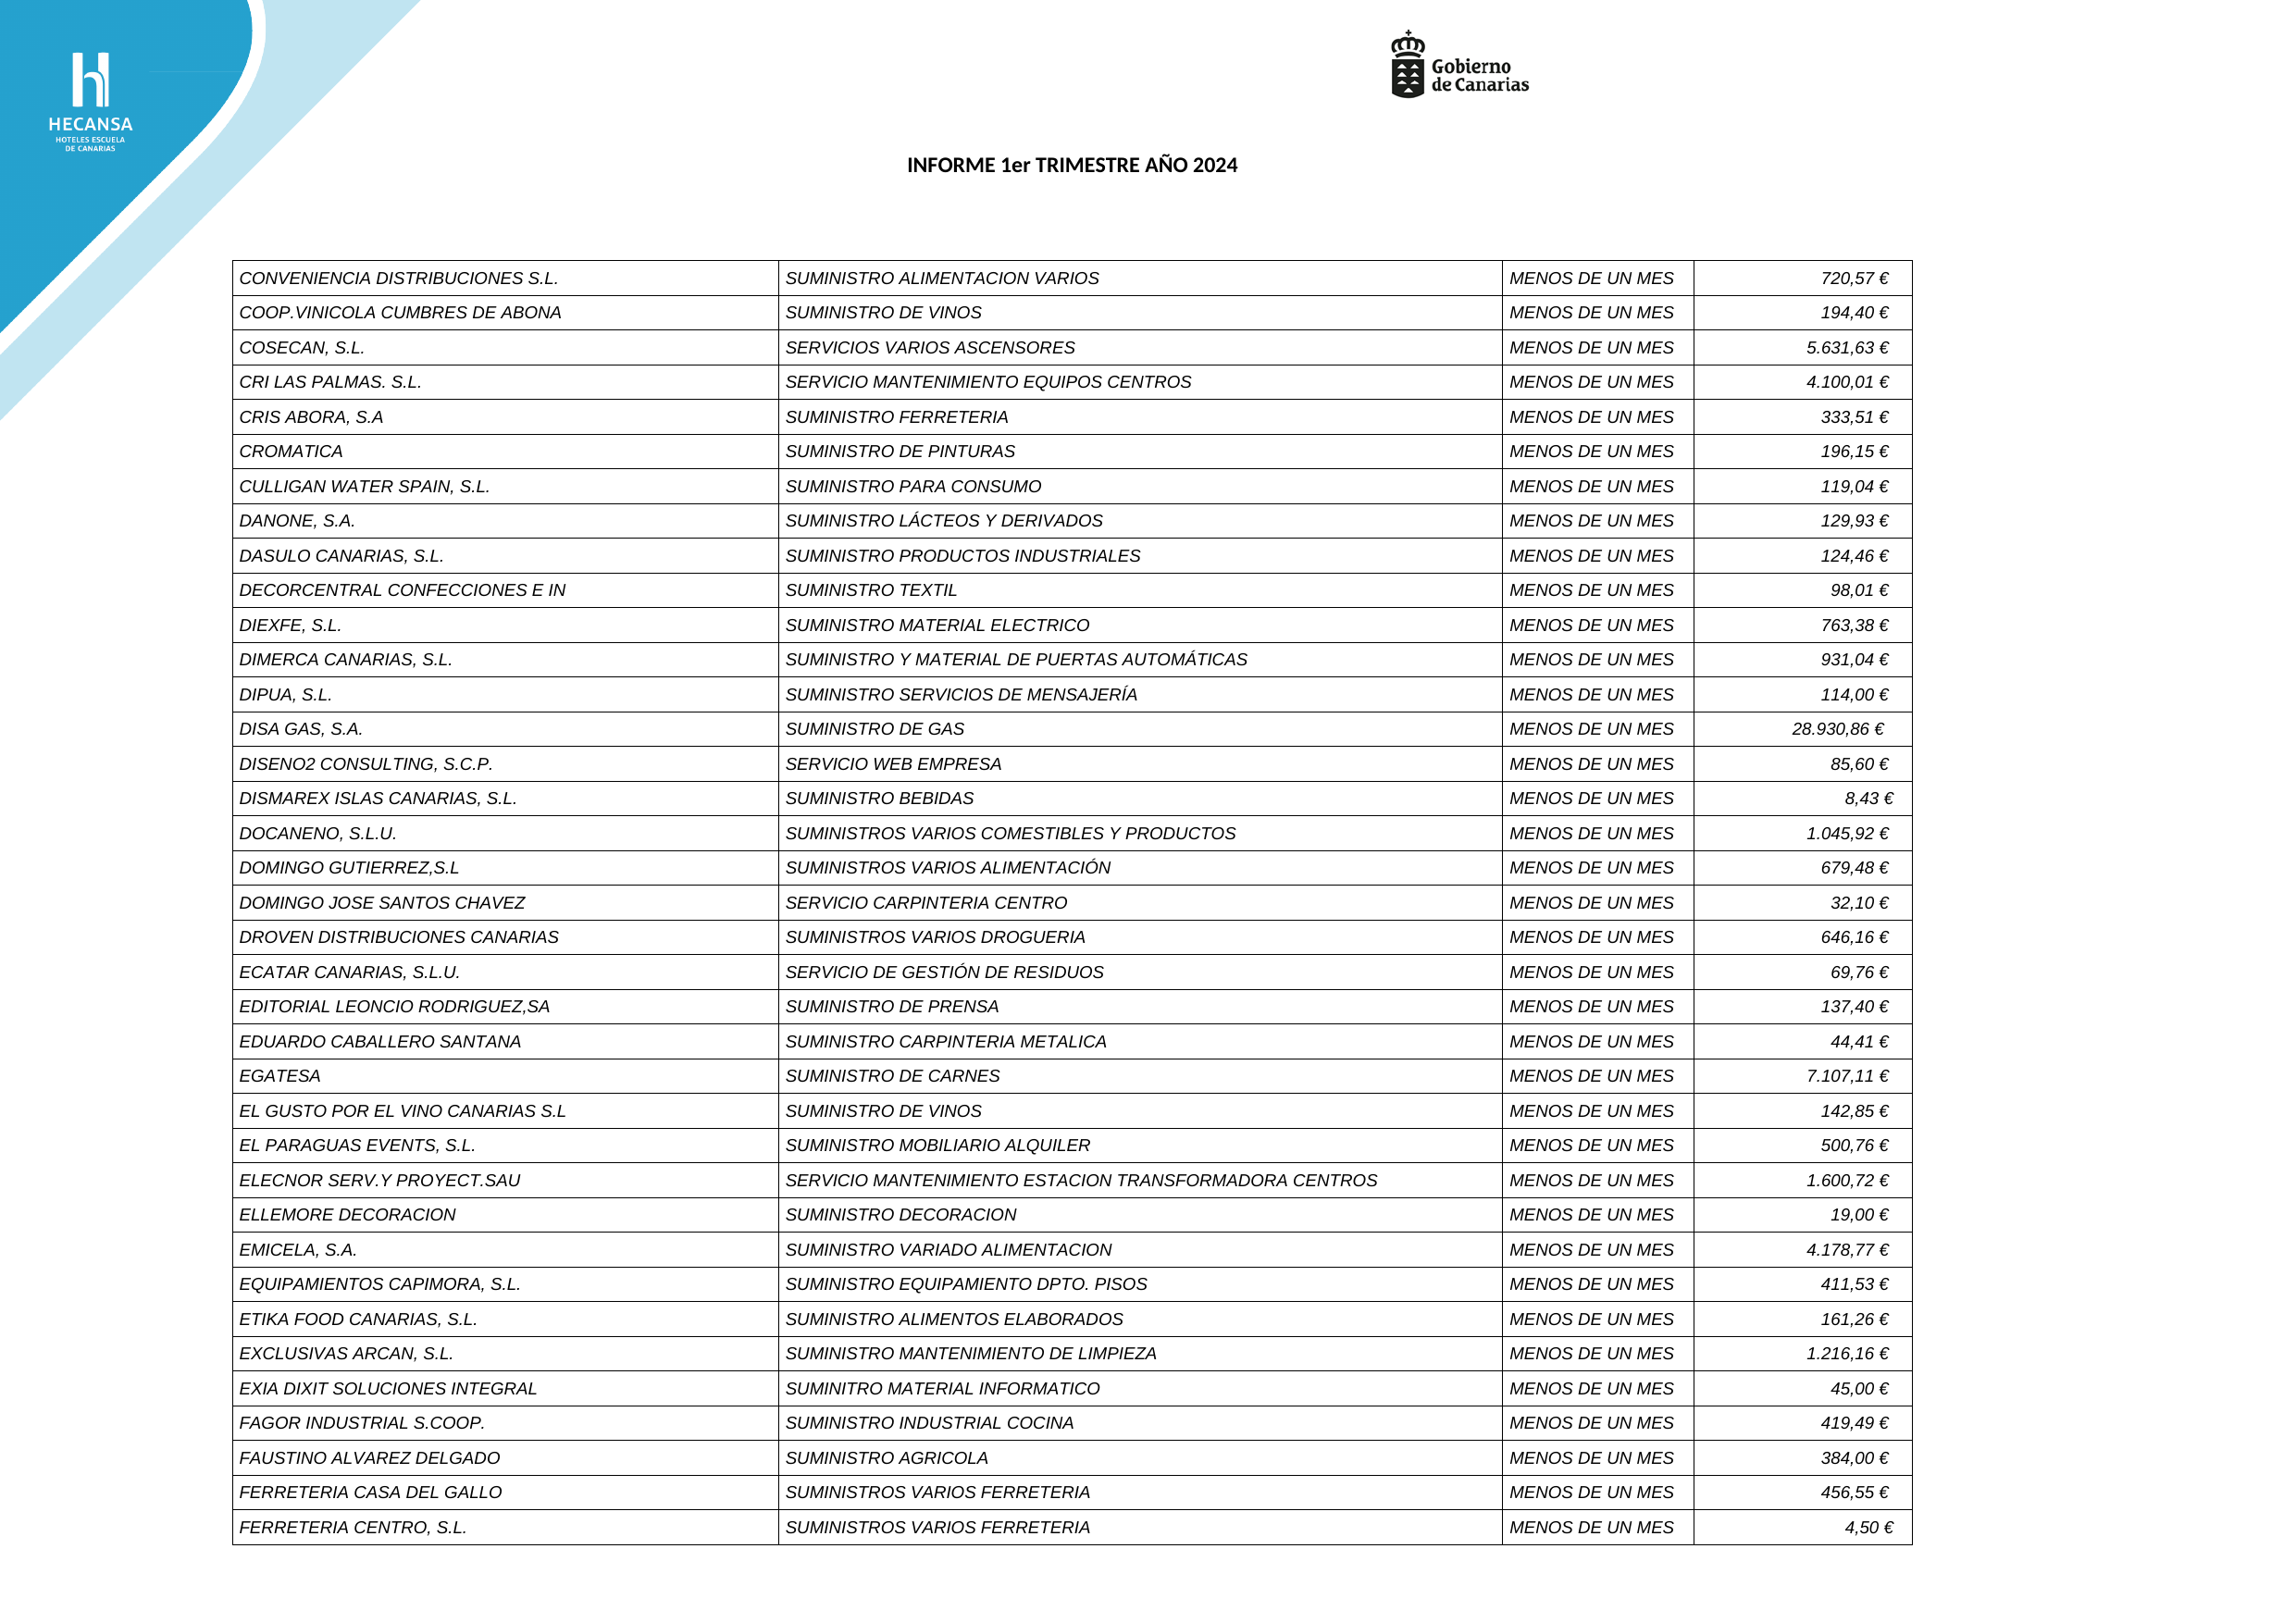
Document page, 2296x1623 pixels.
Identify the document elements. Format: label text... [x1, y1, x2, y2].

table_cell MENOS DE UN MES [1503, 643, 1694, 676]
table_cell MENOS DE UN MES [1503, 435, 1694, 468]
table_cell EMICELA, S.A. [233, 1233, 778, 1267]
table_cell SUMINISTRO PARA CONSUMO [779, 469, 1502, 503]
table_cell COSECAN, S.L. [233, 330, 778, 365]
table_cell DIMERCA CANARIAS, S.L. [233, 643, 778, 676]
table_cell 69,76 € [1694, 955, 1912, 989]
table_cell CULLIGAN WATER SPAIN, S.L. [233, 469, 778, 503]
table_cell SUMINISTRO TEXTIL [779, 574, 1502, 607]
table_cell EQUIPAMIENTOS CAPIMORA, S.L. [233, 1268, 778, 1301]
table_cell MENOS DE UN MES [1503, 330, 1694, 365]
table_cell EL PARAGUAS EVENTS, S.L. [233, 1129, 778, 1162]
table_cell 419,49 € [1694, 1406, 1912, 1440]
table_cell MENOS DE UN MES [1503, 574, 1694, 607]
table_cell ECATAR CANARIAS, S.L.U. [233, 955, 778, 989]
table_cell 137,40 € [1694, 990, 1912, 1023]
table_cell SUMINISTRO DE CARNES [779, 1059, 1502, 1093]
table_cell SUMINISTRO DE PRENSA [779, 990, 1502, 1023]
table_cell MENOS DE UN MES [1503, 365, 1694, 399]
table_cell 7.107,11 € [1694, 1059, 1912, 1093]
table_cell MENOS DE UN MES [1503, 1476, 1694, 1509]
table_cell 8,43 € [1694, 782, 1912, 815]
table_cell 720,57 € [1694, 261, 1912, 295]
table_cell 456,55 € [1694, 1476, 1912, 1509]
table_cell EGATESA [233, 1059, 778, 1093]
table_cell MENOS DE UN MES [1503, 296, 1694, 329]
table_cell MENOS DE UN MES [1503, 469, 1694, 503]
table_cell CRIS ABORA, S.A [233, 400, 778, 434]
table_cell MENOS DE UN MES [1503, 504, 1694, 538]
table_cell SERVICIO DE GESTIÓN DE RESIDUOS [779, 955, 1502, 989]
table_cell CRI LAS PALMAS. S.L. [233, 365, 778, 399]
table_cell 646,16 € [1694, 921, 1912, 954]
table_cell MENOS DE UN MES [1503, 1441, 1694, 1475]
table_cell 161,26 € [1694, 1302, 1912, 1336]
table_cell 129,93 € [1694, 504, 1912, 538]
table_cell FERRETERIA CASA DEL GALLO [233, 1476, 778, 1509]
table_cell MENOS DE UN MES [1503, 816, 1694, 850]
table_cell 124,46 € [1694, 539, 1912, 573]
table_cell 194,40 € [1694, 296, 1912, 329]
table_cell COOP.VINICOLA CUMBRES DE ABONA [233, 296, 778, 329]
table_cell DROVEN DISTRIBUCIONES CANARIAS [233, 921, 778, 954]
table_cell EXCLUSIVAS ARCAN, S.L. [233, 1337, 778, 1370]
table_cell 4.178,77 € [1694, 1233, 1912, 1267]
table_cell DOCANENO, S.L.U. [233, 816, 778, 850]
table_cell SUMINISTROS VARIOS ALIMENTACIÓN [779, 851, 1502, 885]
table_cell EDITORIAL LEONCIO RODRIGUEZ,SA [233, 990, 778, 1023]
table_cell DASULO CANARIAS, S.L. [233, 539, 778, 573]
table_cell SUMINISTRO INDUSTRIAL COCINA [779, 1406, 1502, 1440]
table_cell MENOS DE UN MES [1503, 1268, 1694, 1301]
table_cell SUMINISTROS VARIOS COMESTIBLES Y PRODUCTOS [779, 816, 1502, 850]
table_cell SUMINISTRO CARPINTERIA METALICA [779, 1024, 1502, 1059]
table_cell MENOS DE UN MES [1503, 1337, 1694, 1370]
table_cell SUMINISTRO PRODUCTOS INDUSTRIALES [779, 539, 1502, 573]
table_cell ETIKA FOOD CANARIAS, S.L. [233, 1302, 778, 1336]
table_cell 85,60 € [1694, 747, 1912, 781]
table_cell ELECNOR SERV.Y PROYECT.SAU [233, 1163, 778, 1197]
table_cell CROMATICA [233, 435, 778, 468]
table_cell 1.600,72 € [1694, 1163, 1912, 1197]
table_cell MENOS DE UN MES [1503, 400, 1694, 434]
table_cell MENOS DE UN MES [1503, 782, 1694, 815]
table_cell 4.100,01 € [1694, 365, 1912, 399]
table_cell 119,04 € [1694, 469, 1912, 503]
table_cell SUMINISTRO SERVICIOS DE MENSAJERÍA [779, 677, 1502, 712]
table_cell MENOS DE UN MES [1503, 921, 1694, 954]
table_cell 98,01 € [1694, 574, 1912, 607]
table_cell 4,50 € [1694, 1510, 1912, 1544]
table_cell MENOS DE UN MES [1503, 1406, 1694, 1440]
table_cell 44,41 € [1694, 1024, 1912, 1059]
table_cell MENOS DE UN MES [1503, 1059, 1694, 1093]
table_cell DOMINGO GUTIERREZ,S.L [233, 851, 778, 885]
table_cell FAUSTINO ALVAREZ DELGADO [233, 1441, 778, 1475]
table_cell SERVICIOS VARIOS ASCENSORES [779, 330, 1502, 365]
table_cell DIEXFE, S.L. [233, 608, 778, 642]
table_cell 384,00 € [1694, 1441, 1912, 1475]
table_cell MENOS DE UN MES [1503, 261, 1694, 295]
table_cell CONVENIENCIA DISTRIBUCIONES S.L. [233, 261, 778, 295]
table_cell SUMINISTRO DE VINOS [779, 296, 1502, 329]
table_cell MENOS DE UN MES [1503, 1198, 1694, 1232]
table_cell SUMINISTRO DE VINOS [779, 1094, 1502, 1128]
table_cell DECORCENTRAL CONFECCIONES E IN [233, 574, 778, 607]
table_cell EXIA DIXIT SOLUCIONES INTEGRAL [233, 1371, 778, 1406]
table_cell 196,15 € [1694, 435, 1912, 468]
table_cell SUMINISTRO AGRICOLA [779, 1441, 1502, 1475]
table_cell 333,51 € [1694, 400, 1912, 434]
table_cell 32,10 € [1694, 886, 1912, 920]
table_cell SUMINISTRO MATERIAL ELECTRICO [779, 608, 1502, 642]
table_cell SUMINISTRO ALIMENTOS ELABORADOS [779, 1302, 1502, 1336]
table_cell MENOS DE UN MES [1503, 1163, 1694, 1197]
table_cell MENOS DE UN MES [1503, 1510, 1694, 1544]
table_cell SUMINISTRO LÁCTEOS Y DERIVADOS [779, 504, 1502, 538]
table_cell SUMINISTRO BEBIDAS [779, 782, 1502, 815]
table_cell MENOS DE UN MES [1503, 1094, 1694, 1128]
table_cell MENOS DE UN MES [1503, 1024, 1694, 1059]
table_cell MENOS DE UN MES [1503, 747, 1694, 781]
table_cell SUMINISTRO DE PINTURAS [779, 435, 1502, 468]
table_cell FERRETERIA CENTRO, S.L. [233, 1510, 778, 1544]
table_cell 931,04 € [1694, 643, 1912, 676]
table_cell MENOS DE UN MES [1503, 886, 1694, 920]
table_cell 5.631,63 € [1694, 330, 1912, 365]
table_cell SERVICIO CARPINTERIA CENTRO [779, 886, 1502, 920]
table_cell 114,00 € [1694, 677, 1912, 712]
table_cell SUMINISTRO EQUIPAMIENTO DPTO. PISOS [779, 1268, 1502, 1301]
table_cell 19,00 € [1694, 1198, 1912, 1232]
table_cell DISENO2 CONSULTING, S.C.P. [233, 747, 778, 781]
table_cell MENOS DE UN MES [1503, 1233, 1694, 1267]
table_cell SUMINISTRO VARIADO ALIMENTACION [779, 1233, 1502, 1267]
table_cell MENOS DE UN MES [1503, 1129, 1694, 1162]
table_cell MENOS DE UN MES [1503, 955, 1694, 989]
table_cell DANONE, S.A. [233, 504, 778, 538]
table_cell 763,38 € [1694, 608, 1912, 642]
table_cell MENOS DE UN MES [1503, 990, 1694, 1023]
table_cell SUMINISTRO DE GAS [779, 712, 1502, 746]
table_cell SUMINISTROS VARIOS FERRETERIA [779, 1510, 1502, 1544]
table_cell MENOS DE UN MES [1503, 1302, 1694, 1336]
table_cell SUMINISTRO MOBILIARIO ALQUILER [779, 1129, 1502, 1162]
table_cell 411,53 € [1694, 1268, 1912, 1301]
table_cell SERVICIO WEB EMPRESA [779, 747, 1502, 781]
table_cell SERVICIO MANTENIMIENTO ESTACION TRANSFORMADORA CENTROS [779, 1163, 1502, 1197]
table_cell DIPUA, S.L. [233, 677, 778, 712]
table_cell 500,76 € [1694, 1129, 1912, 1162]
table_cell SUMINITRO MATERIAL INFORMATICO [779, 1371, 1502, 1406]
table_cell SUMINISTROS VARIOS DROGUERIA [779, 921, 1502, 954]
table_cell 28.930,86 € [1694, 712, 1912, 746]
table_cell EDUARDO CABALLERO SANTANA [233, 1024, 778, 1059]
table_cell DISMAREX ISLAS CANARIAS, S.L. [233, 782, 778, 815]
table_cell MENOS DE UN MES [1503, 1371, 1694, 1406]
table_cell ELLEMORE DECORACION [233, 1198, 778, 1232]
table_cell 1.216,16 € [1694, 1337, 1912, 1370]
table_cell SUMINISTRO FERRETERIA [779, 400, 1502, 434]
table_cell SERVICIO MANTENIMIENTO EQUIPOS CENTROS [779, 365, 1502, 399]
table_cell 1.045,92 € [1694, 816, 1912, 850]
table_cell MENOS DE UN MES [1503, 608, 1694, 642]
table_cell SUMINISTRO DECORACION [779, 1198, 1502, 1232]
table_cell SUMINISTROS VARIOS FERRETERIA [779, 1476, 1502, 1509]
table_cell SUMINISTRO Y MATERIAL DE PUERTAS AUTOMÁTICAS [779, 643, 1502, 676]
table_cell 45,00 € [1694, 1371, 1912, 1406]
table_cell SUMINISTRO MANTENIMIENTO DE LIMPIEZA [779, 1337, 1502, 1370]
table_cell SUMINISTRO ALIMENTACION VARIOS [779, 261, 1502, 295]
table_cell MENOS DE UN MES [1503, 677, 1694, 712]
table_cell MENOS DE UN MES [1503, 851, 1694, 885]
table_cell FAGOR INDUSTRIAL S.COOP. [233, 1406, 778, 1440]
table_cell MENOS DE UN MES [1503, 539, 1694, 573]
table_cell 142,85 € [1694, 1094, 1912, 1128]
table_cell EL GUSTO POR EL VINO CANARIAS S.L [233, 1094, 778, 1128]
table_cell DISA GAS, S.A. [233, 712, 778, 746]
table_cell MENOS DE UN MES [1503, 712, 1694, 746]
table_cell 679,48 € [1694, 851, 1912, 885]
table_cell DOMINGO JOSE SANTOS CHAVEZ [233, 886, 778, 920]
